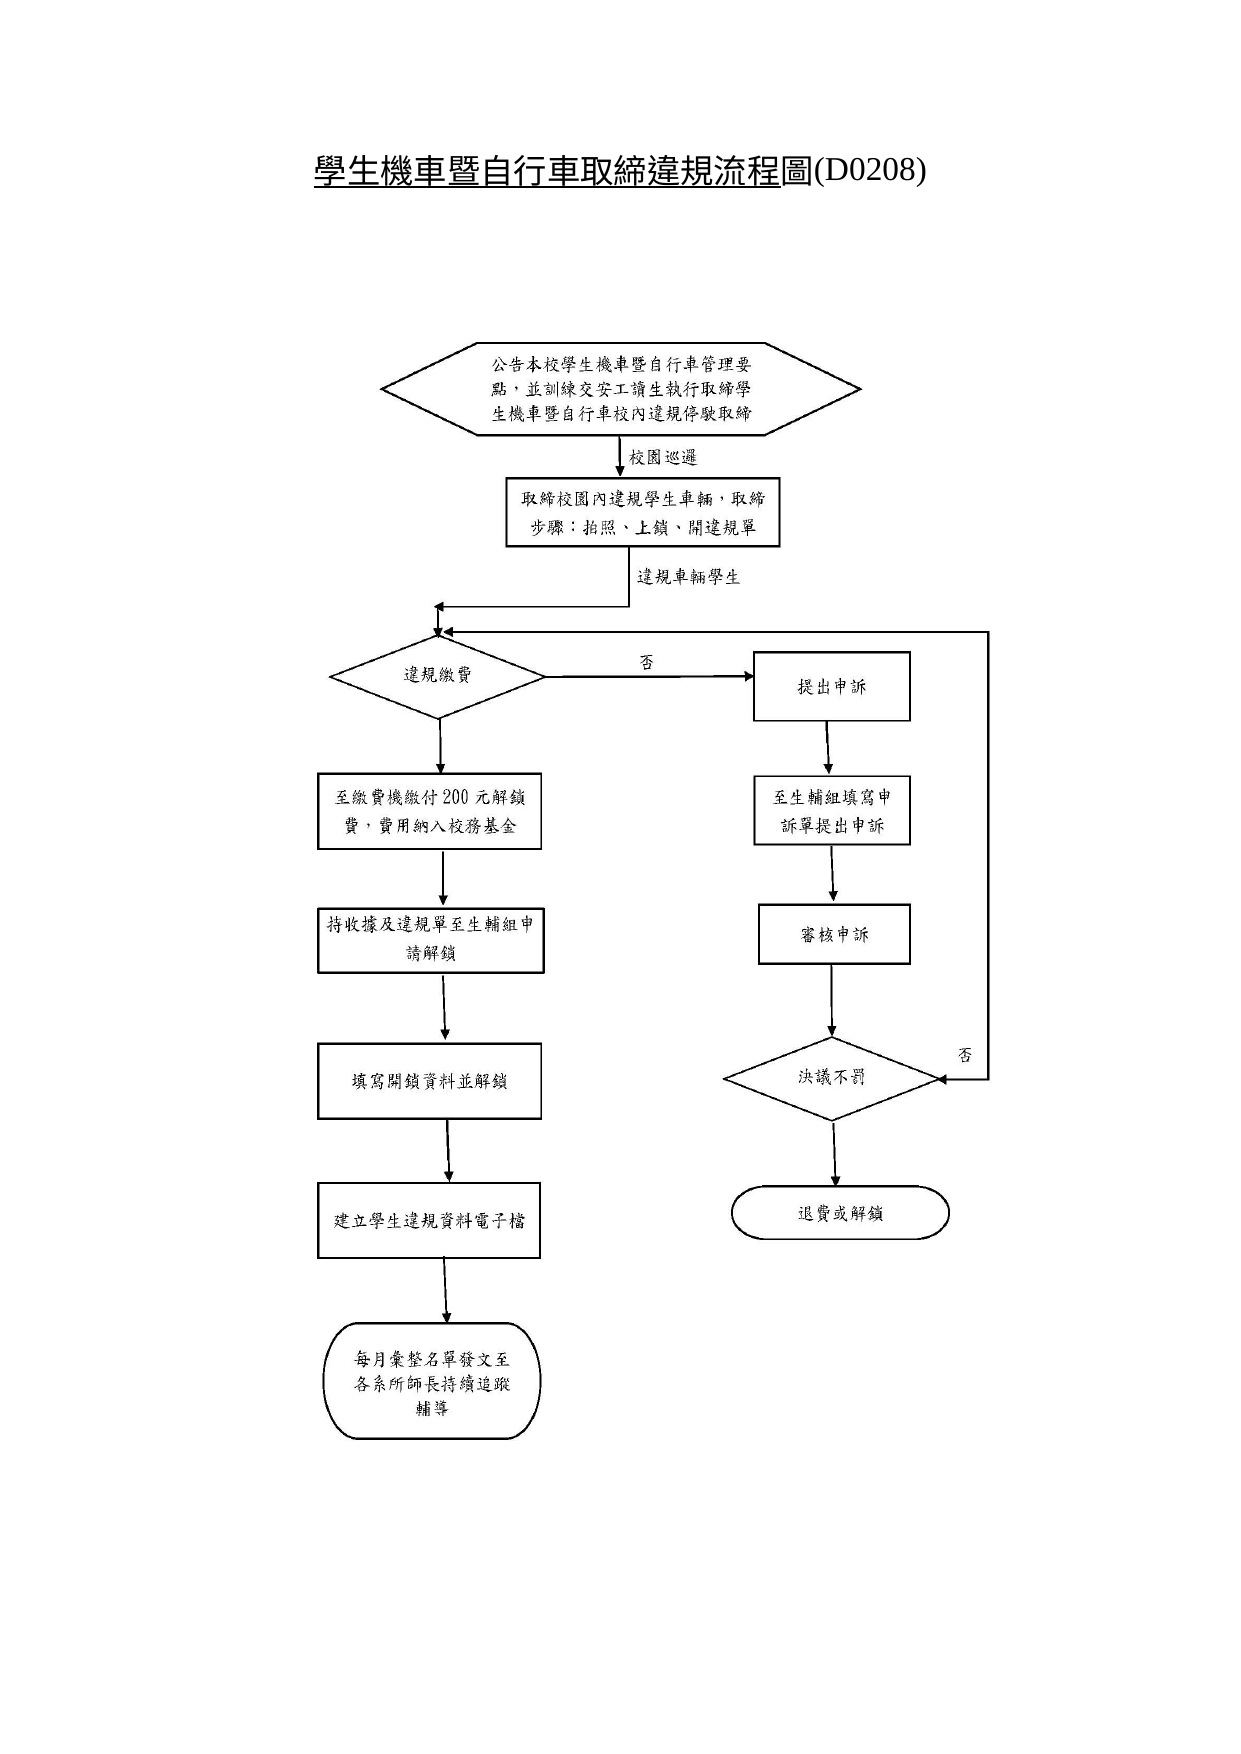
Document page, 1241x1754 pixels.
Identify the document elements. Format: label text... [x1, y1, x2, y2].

text 學生機車暨自行車取締違規流程圖(D0208) [148, 127, 1092, 189]
